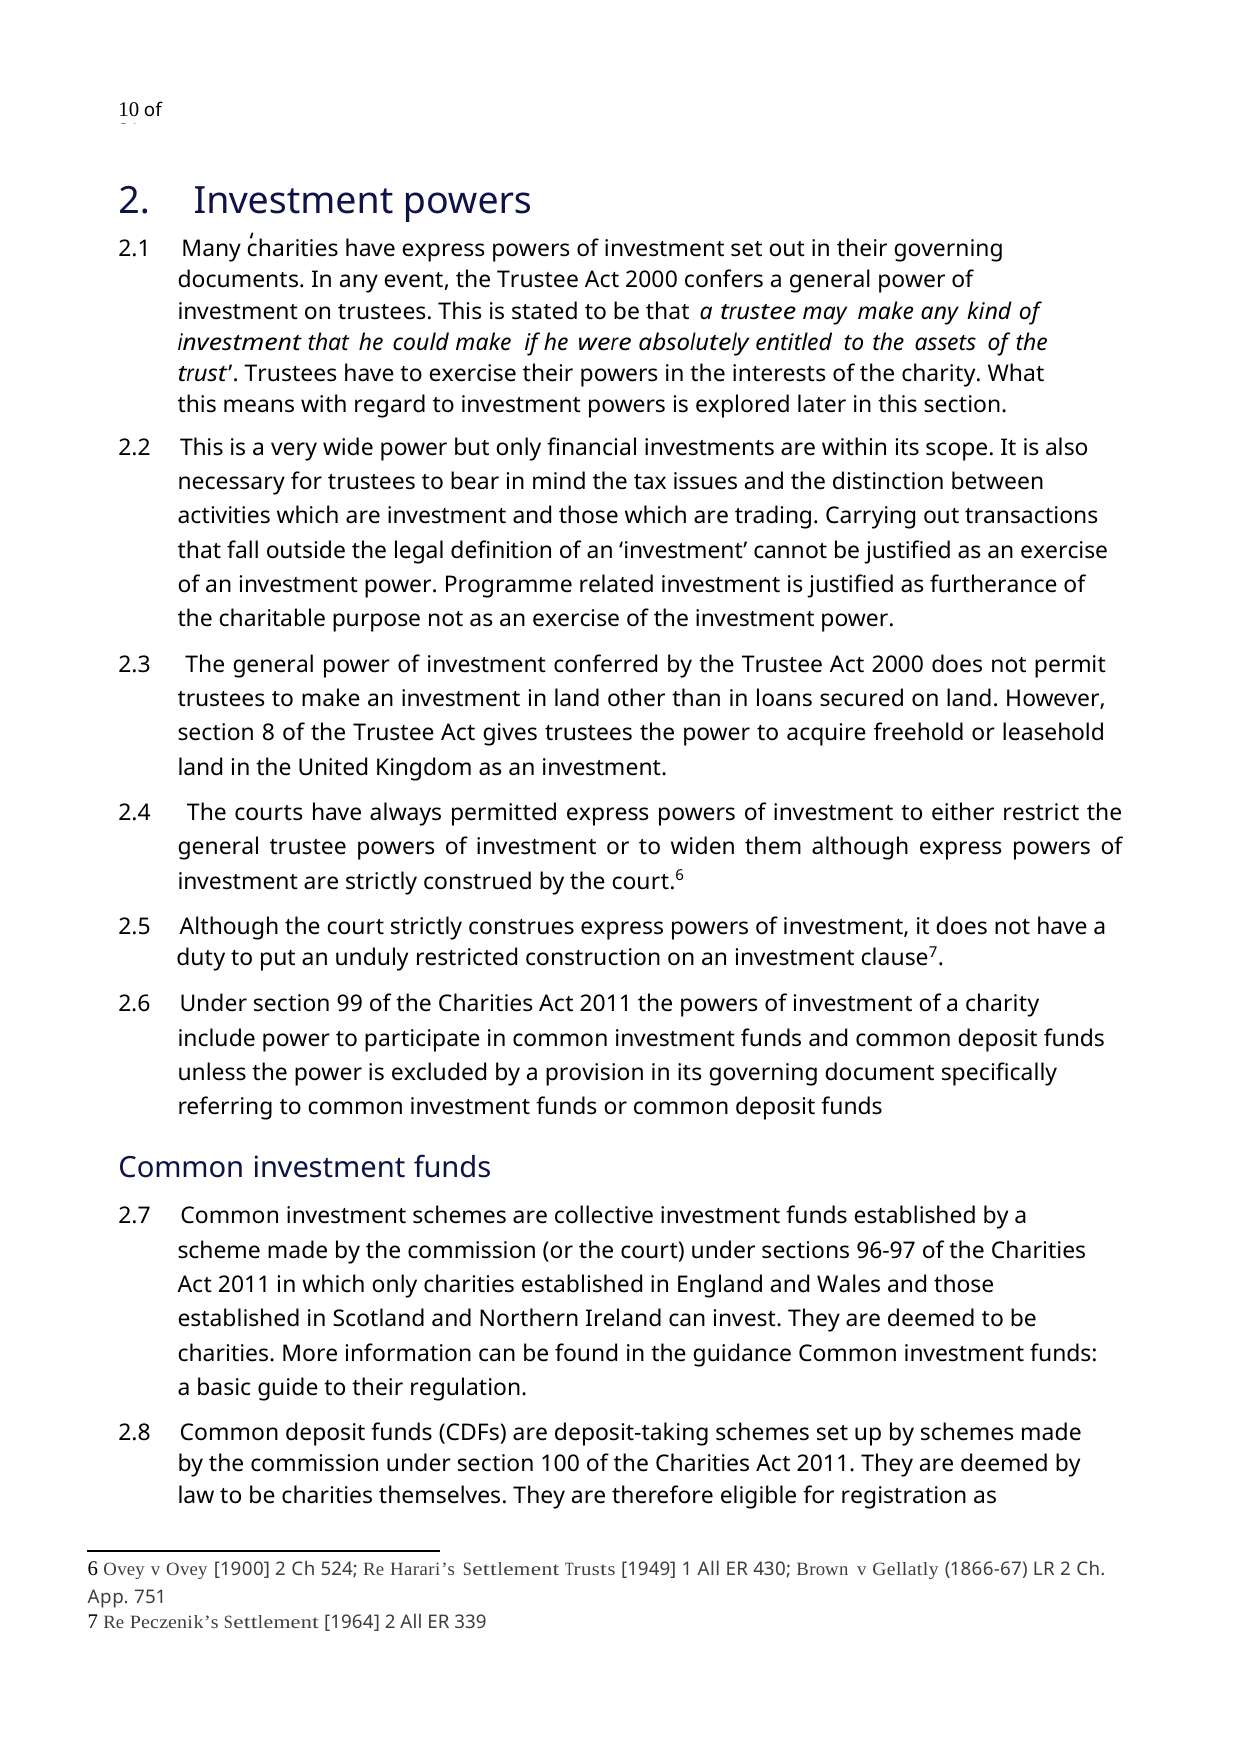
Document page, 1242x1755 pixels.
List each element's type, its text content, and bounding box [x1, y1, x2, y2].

text 2.1 Many charities have express powers of investment set out in their governing documents. In any event, the Trustee Act 2000 confers a general power of investment on trustees. This is stated to be that a trustee may make any kind of investment that he could make if he were absolutely entitled to the assets of the trust’. Trustees have to exercise their powers in the interests of the charity. What this means with regard to investment powers is explored later in this section. [118, 232, 1068, 420]
subtitle 2. Investment powers [118, 173, 1154, 224]
text Ovey v Ovey [1900] 2 Ch 524; Re Harari’s Settlement Trusts [1949] 1 All ER 430; Brown v Gellatly (1866-67) LR 2 Ch. [87, 1555, 1154, 1581]
text ‘ [249, 231, 255, 245]
text 2.2 This is a very wide power but only financial investments are within its scope. It is also necessary for trustees to bear in mind the tax issues and the distinction between activities which are investment and those which are trading. Carrying out transactions that fall outside the legal definition of an ‘investment’ cannot be justified as an exercise of an investment power. Programme related investment is justified as furtherance of the charitable purpose not as an exercise of the investment power. [118, 431, 1123, 634]
text ‘ [249, 245, 255, 254]
text Re Peczenik’s Settlement [1964] 2 All ER 339 [87, 1609, 1154, 1634]
text 2.8 Common deposit funds (CDFs) are deposit-taking schemes set up by schemes made by the commission under section 100 of the Charities Act 2011. They are deemed by law to be charities themselves. They are therefore eligible for registration as charities in their own right. More information can be found in the guidance Common deposit funds: a basic guide to their regulation. [118, 1416, 1094, 1510]
subtitle Common investment funds [118, 1146, 1154, 1186]
text 2.3 The general power of investment conferred by the Trustee Act 2000 does not permit trustees to make an investment in land other than in loans secured on land. However, section 8 of the Trustee Act gives trustees the power to acquire freehold or leasehold land in the United Kingdom as an investment. [118, 648, 1106, 782]
text 2.7 Common investment schemes are collective investment funds established by a scheme made by the commission (or the court) under sections 96-97 of the Charities Act 2011 in which only charities established in England and Wales and those established in Scotland and Northern Ireland can invest. They are deemed to be charities. More information can be found in the guidance Common investment funds: a basic guide to their regulation. [118, 1199, 1103, 1402]
text 2.5 Although the court strictly construes express powers of investment, it does not have a duty to put an unduly restricted construction on an investment clause. [118, 910, 1154, 972]
text App. 751 [87, 1583, 1154, 1609]
text 2.4 The courts have always permitted express powers of investment to either restrict the general trustee powers of investment or to widen them although express powers of investment are strictly construed by the court. [118, 796, 1122, 896]
text 2.6 Under section 99 of the Charities Act 2011 the powers of investment of a charity include power to participate in common investment funds and common deposit funds unless the power is excluded by a provision in its governing document specifically referring to common investment funds or common deposit funds [118, 987, 1119, 1122]
